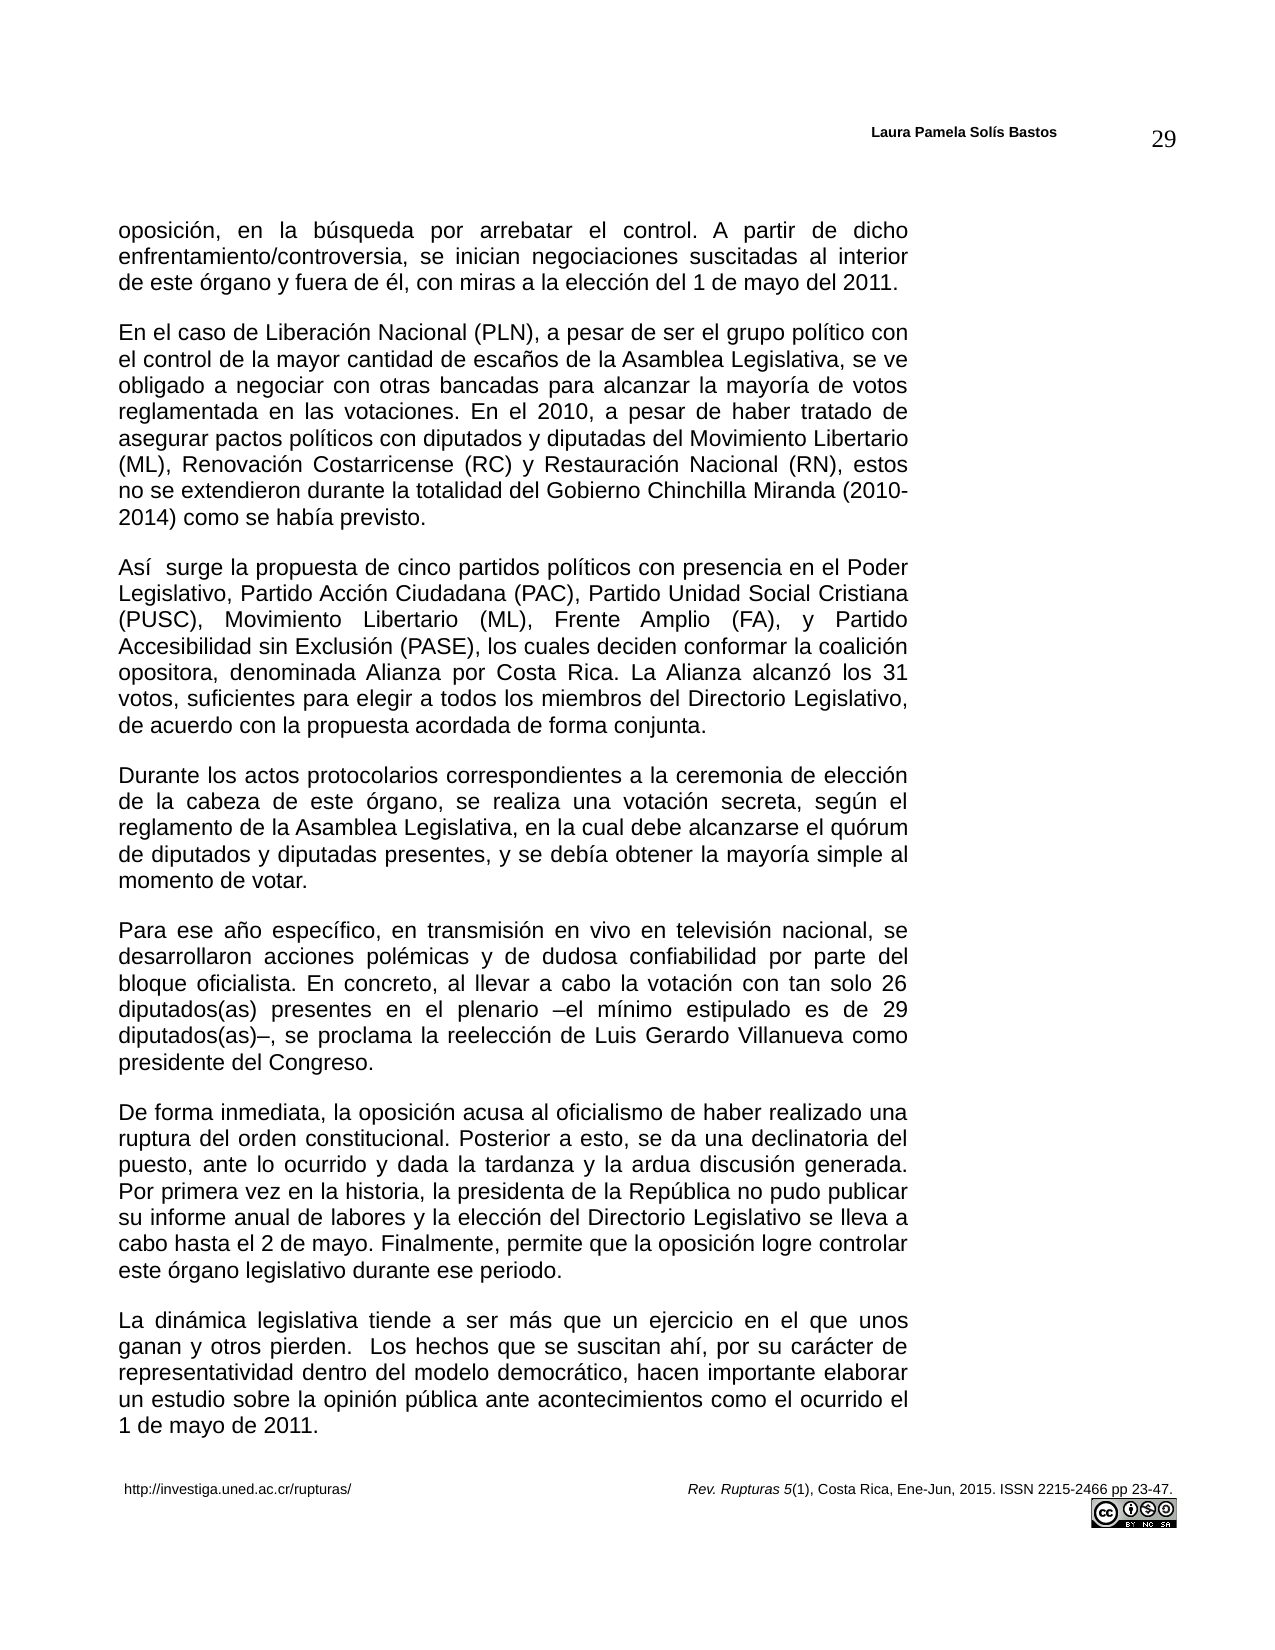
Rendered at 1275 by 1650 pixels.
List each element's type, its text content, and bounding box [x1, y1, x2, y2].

text De forma inmediata, la oposición acusa al oficialismo de haber realizado una ruptura del orden constitucional. Posterior a esto, se da una declinatoria del puesto, ante lo ocurrido y dada la tardanza y la ardua discusión generada. Por primera vez en la historia, la presidenta de la República no pudo publicar su informe anual de labores y la elección del Directorio Legislativo se lleva a cabo hasta el 2 de mayo. Finalmente, permite que la oposición logre controlar este órgano legislativo durante ese periodo. [118, 1098, 909, 1283]
text Así surge la propuesta de cinco partidos políticos con presencia en el Poder Legislativo, Partido Acción Ciudadana (PAC), Partido Unidad Social Cristiana (PUSC), Movimiento Libertario (ML), Frente Amplio (FA), y Partido Accesibilidad sin Exclusión (PASE), los cuales deciden conformar la coalición opositora, denominada Alianza por Costa Rica. La Alianza alcanzó los 31 votos, suficientes para elegir a todos los miembros del Directorio Legislativo, de acuerdo con la propuesta acordada de forma conjunta. [118, 553, 909, 738]
text oposición, en la búsqueda por arrebatar el control. A partir de dicho enfrentamiento/controversia, se inician negociaciones suscitadas al interior de este órgano y fuera de él, con miras a la elección del 1 de mayo del 2011. [118, 217, 909, 296]
text En el caso de Liberación Nacional (PLN), a pesar de ser el grupo político con el control de la mayor cantidad de escaños de la Asamblea Legislativa, se ve obligado a negociar con otras bancadas para alcanzar la mayoría de votos reglamentada en las votaciones. En el 2010, a pesar de haber tratado de asegurar pactos políticos con diputados y diputadas del Movimiento Libertario (ML), Renovación Costarricense (RC) y Restauración Nacional (RN), estos no se extendieron durante la totalidad del Gobierno Chinchilla Miranda (2010-2014) como se había previsto. [118, 319, 909, 530]
text Durante los actos protocolarios correspondientes a la ceremonia de elección de la cabeza de este órgano, se realiza una votación secreta, según el reglamento de la Asamblea Legislativa, en la cual debe alcanzarse el quórum de diputados y diputadas presentes, y se debía obtener la mayoría simple al momento de votar. [118, 762, 909, 893]
text Para ese año específico, en transmisión en vivo en televisión nacional, se desarrollaron acciones polémicas y de dudosa confiabilidad por parte del bloque oficialista. En concreto, al llevar a cabo la votación con tan solo 26 diputados(as) presentes en el plenario –el mínimo estipulado es de 29 diputados(as)–, se proclama la reelección de Luis Gerardo Villanueva como presidente del Congreso. [118, 917, 909, 1075]
text La dinámica legislativa tiende a ser más que un ejercicio en el que unos ganan y otros pierden. Los hechos que se suscitan ahí, por su carácter de representatividad dentro del modelo democrático, hacen importante elaborar un estudio sobre la opinión pública ante acontecimientos como el ocurrido el 1 de mayo de 2011. [118, 1307, 909, 1438]
picture [1091, 1498, 1177, 1528]
